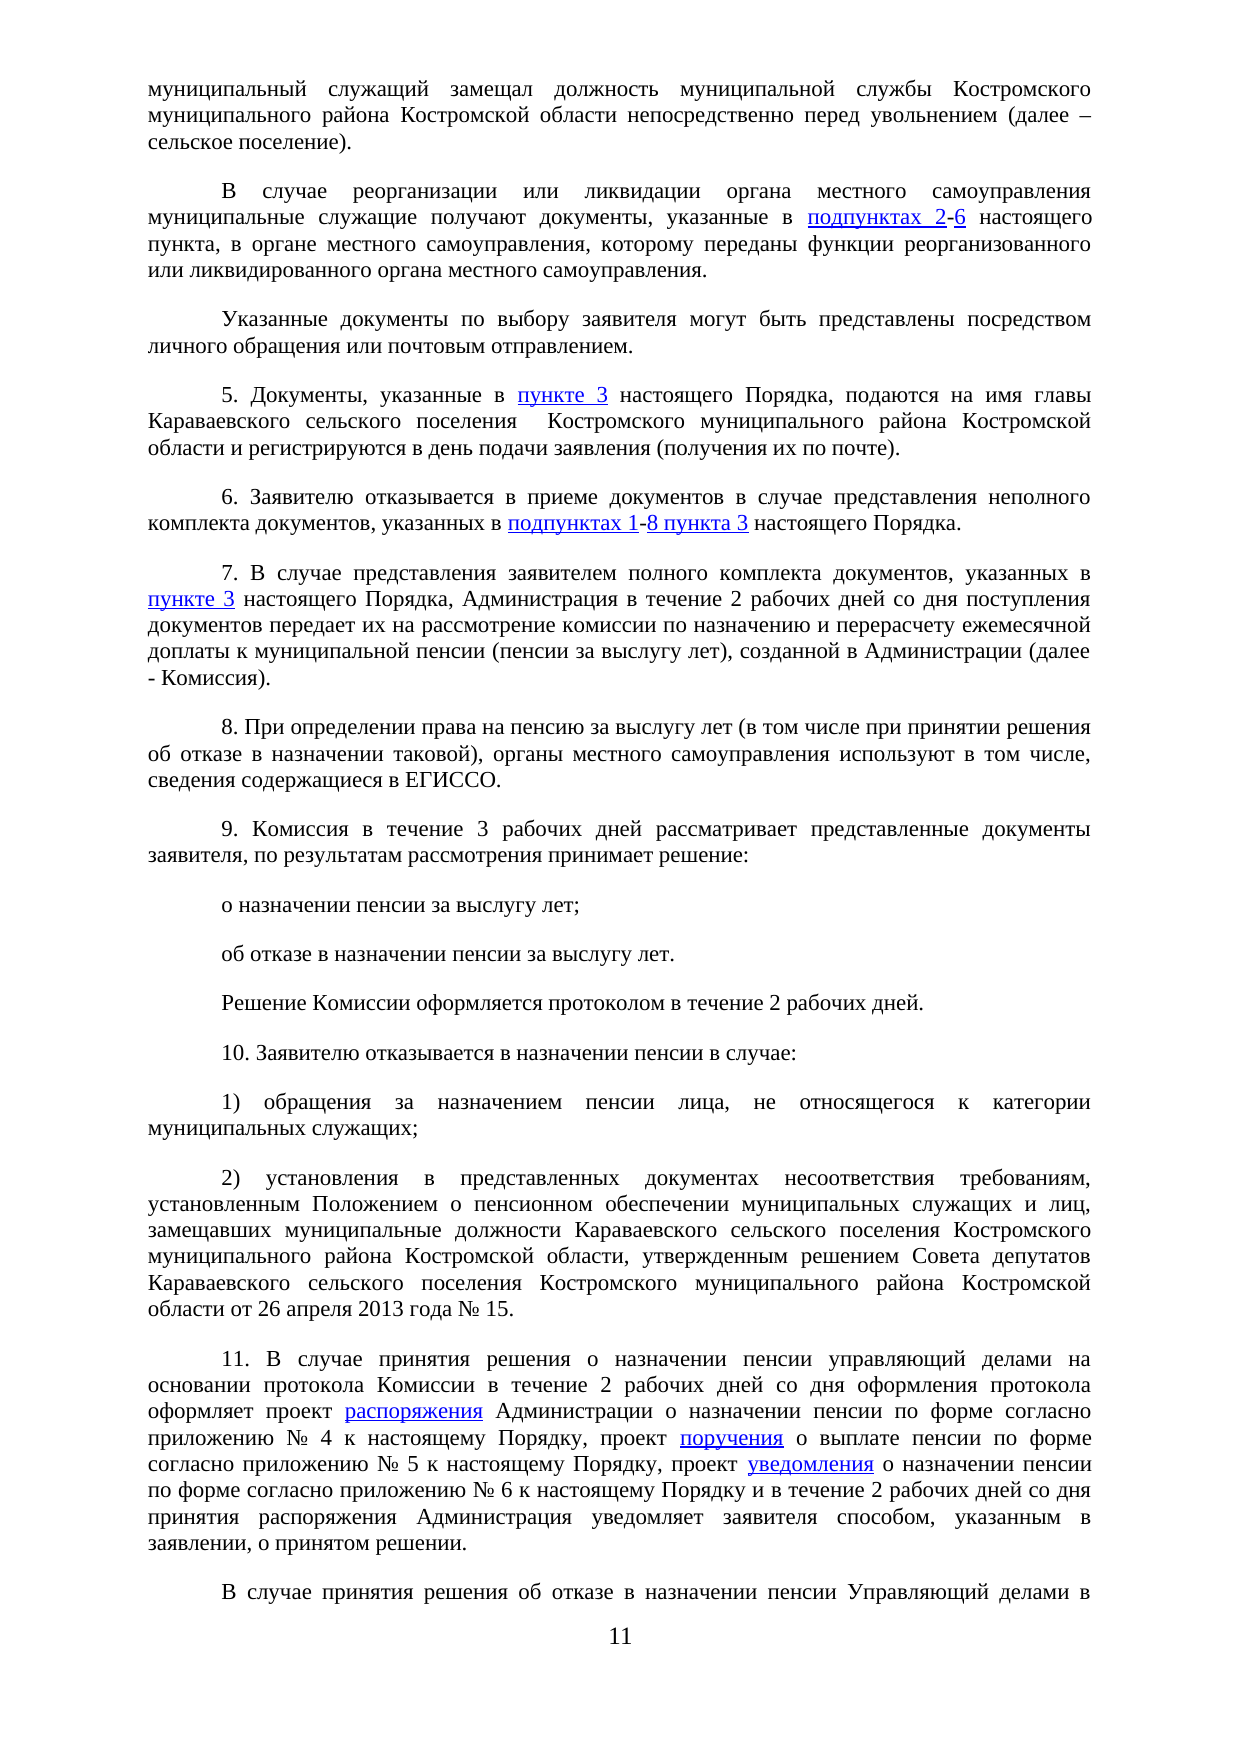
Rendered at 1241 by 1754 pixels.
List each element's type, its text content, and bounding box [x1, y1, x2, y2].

text об отказе в назначении пенсии за выслугу лет. [148, 940, 1092, 966]
text 6. Заявителю отказывается в приеме документов в случае представления неполного комплекта документов, указанных в подпунктах 1-8 пункта 3 настоящего Порядка. [148, 483, 1092, 536]
text 8. При определении права на пенсию за выслугу лет (в том числе при принятии решения об отказе в назначении таковой), органы местного самоуправления используют в том числе, сведения содержащиеся в ЕГИССО. [148, 713, 1092, 792]
text В случае реорганизации или ликвидации органа местного самоуправления муниципальные служащие получают документы, указанные в подпунктах 2-6 настоящего пункта, в органе местного самоуправления, которому переданы функции реорганизованного или ликвидированного органа местного самоуправления. [148, 177, 1092, 282]
text 5. Документы, указанные в пункте 3 настоящего Порядка, подаются на имя главы Караваевского сельского поселения Костромского муниципального района Костромской области и регистрируются в день подачи заявления (получения их по почте). [148, 381, 1092, 460]
text 1) обращения за назначением пенсии лица, не относящегося к категории муниципальных служащих; [148, 1088, 1092, 1141]
text 2) установления в представленных документах несоответствия требованиям, установленным Положением о пенсионном обеспечении муниципальных служащих и лиц, замещавших муниципальные должности Караваевского сельского поселения Костромского муниципального района Костромской области, утвержденным решением Совета депутатов Караваевского сельского поселения Костромского муниципального района Костромской области от 26 апреля 2013 года № 15. [148, 1163, 1092, 1322]
text Указанные документы по выбору заявителя могут быть представлены посредством личного обращения или почтовым отправлением. [148, 305, 1092, 358]
text о назначении пенсии за выслугу лет; [148, 891, 1092, 917]
text 10. Заявителю отказывается в назначении пенсии в случае: [148, 1039, 1092, 1065]
text 7. В случае представления заявителем полного комплекта документов, указанных в пункте 3 настоящего Порядка, Администрация в течение 2 рабочих дней со дня поступления документов передает их на рассмотрение комиссии по назначению и перерасчету ежемесячной доплаты к муниципальной пенсии (пенсии за выслугу лет), созданной в Администрации (далее - Комиссия). [148, 558, 1092, 690]
text 11. В случае принятия решения о назначении пенсии управляющий делами на основании протокола Комиссии в течение 2 рабочих дней со дня оформления протокола оформляет проект распоряжения Администрации о назначении пенсии по форме согласно приложению № 4 к настоящему Порядку, проект поручения о выплате пенсии по форме согласно приложению № 5 к настоящему Порядку, проект уведомления о назначении пенсии по форме согласно приложению № 6 к настоящему Порядку и в течение 2 рабочих дней со дня принятия распоряжения Администрация уведомляет заявителя способом, указанным в заявлении, о принятом решении. [148, 1344, 1092, 1555]
text муниципальный служащий замещал должность муниципальной службы Костромского муниципального района Костромской области непосредственно перед увольнением (далее – сельское поселение). [148, 75, 1092, 154]
text В случае принятия решения об отказе в назначении пенсии Управляющий делами в [148, 1578, 1092, 1605]
text Решение Комиссии оформляется протоколом в течение 2 рабочих дней. [148, 989, 1092, 1016]
text 9. Комиссия в течение 3 рабочих дней рассматривает представленные документы заявителя, по результатам рассмотрения принимает решение: [148, 815, 1092, 868]
